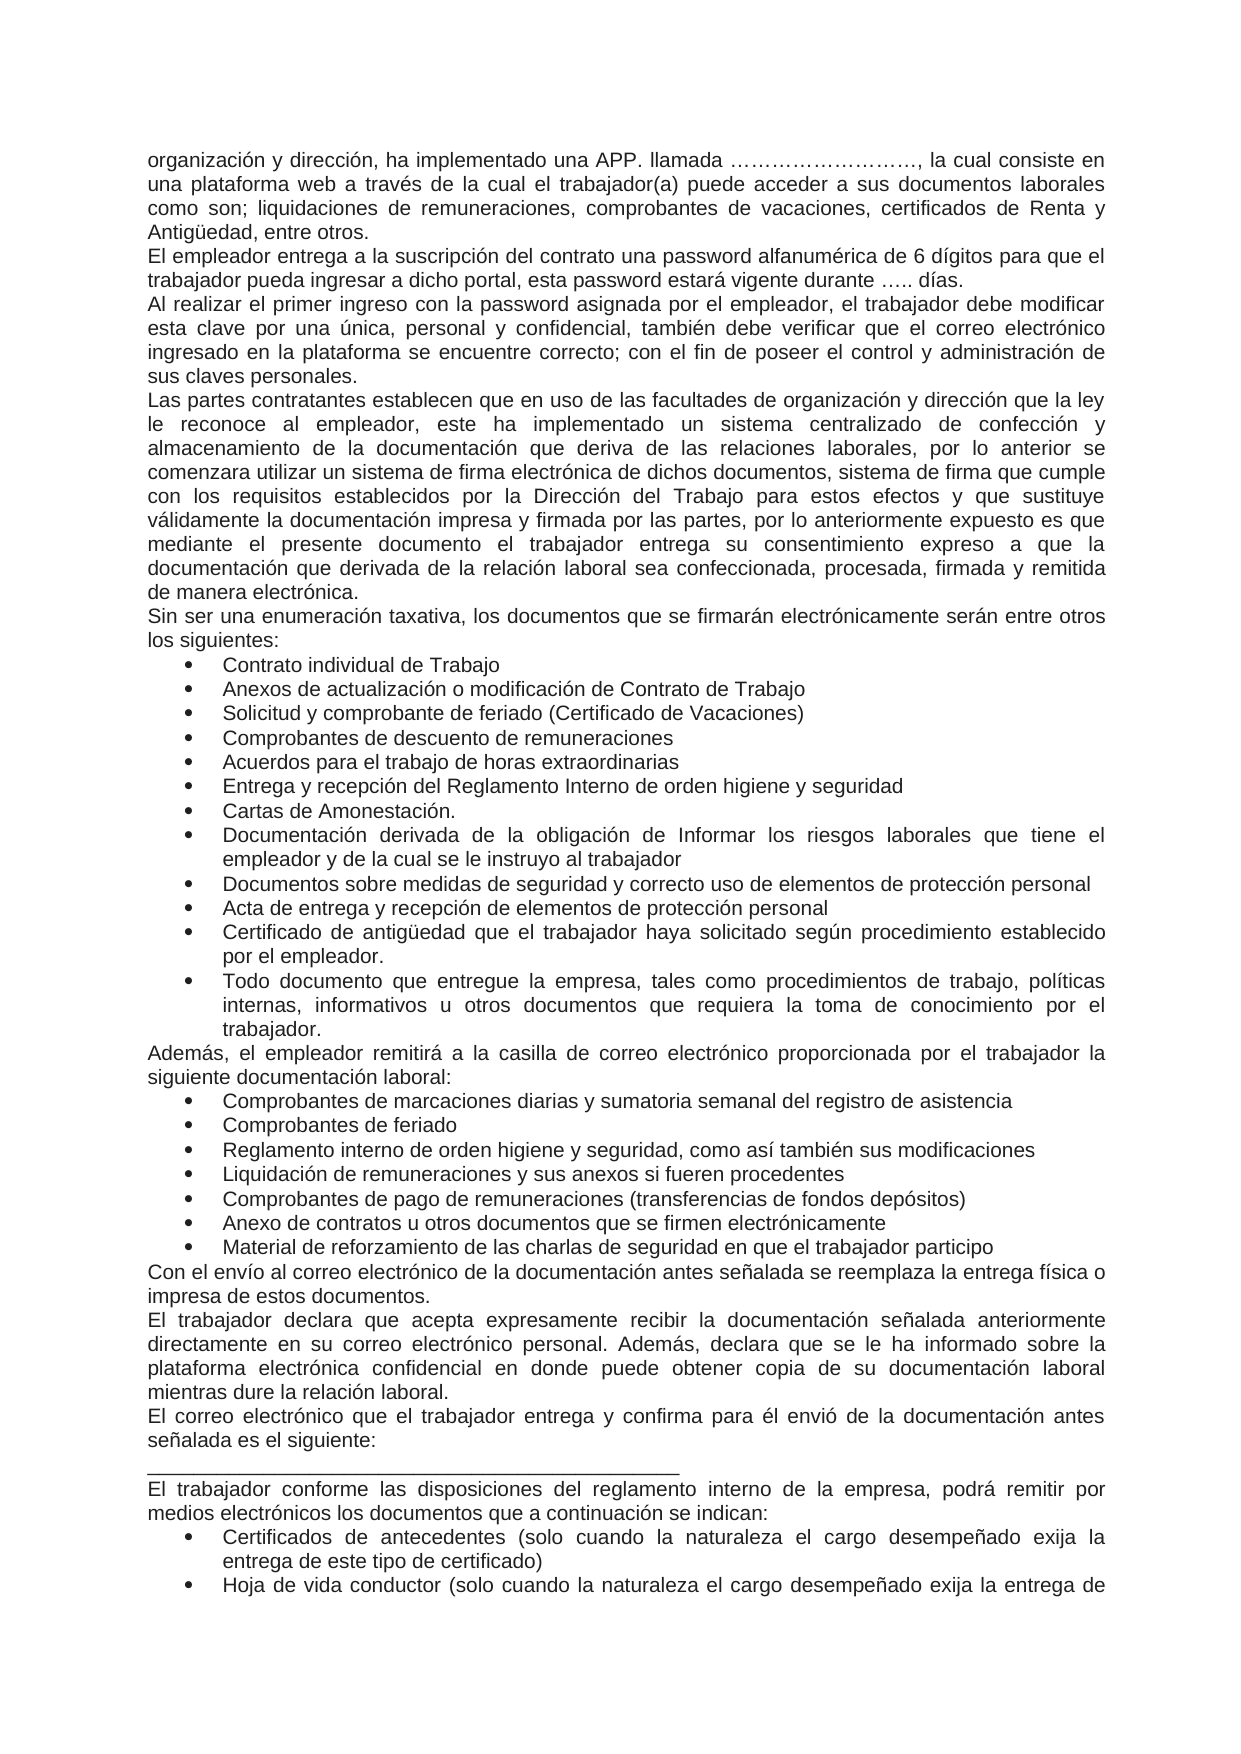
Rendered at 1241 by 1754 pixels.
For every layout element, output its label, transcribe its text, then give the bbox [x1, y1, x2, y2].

text organización y dirección, ha implementado una APP. llamada ………………………, la cual consiste en una plataforma web a través de la cual el trabajador(a) puede acceder a sus documentos laborales como son; liquidaciones de remuneraciones, comprobantes de vacaciones, certificados de Renta y Antigüedad, entre otros. [147, 148, 1107, 243]
list Contrato individual de Trabajo [185, 652, 1107, 676]
text Las partes contratantes establecen que en uso de las facultades de organización y dirección que la ley le reconoce al empleador, este ha implementado un sistema centralizado de confección y almacenamiento de la documentación que deriva de las relaciones laborales, por lo anterior se comenzara utilizar un sistema de firma electrónica de dichos documentos, sistema de firma que cumple con los requisitos establecidos por la Dirección del Trabajo para estos efectos y que sustituye válidamente la documentación impresa y firmada por las partes, por lo anteriormente expuesto es que mediante el presente documento el trabajador entrega su consentimiento expreso a que la documentación que derivada de la relación laboral sea confeccionada, procesada, firmada y remitida de manera electrónica. [147, 388, 1107, 604]
list Todo documento que entregue la empresa, tales como procedimientos de trabajo, políticas internas, informativos u otros documentos que requiera la toma de conocimiento por el trabajador. [185, 968, 1107, 1040]
text El trabajador conforme las disposiciones del reglamento interno de la empresa, podrá remitir por medios electrónicos los documentos que a continuación se indican: [147, 1476, 1107, 1524]
text El empleador entrega a la suscripción del contrato una password alfanumérica de 6 dígitos para que el trabajador pueda ingresar a dicho portal, esta password estará vigente durante ….. días. [147, 244, 1107, 292]
list Comprobantes de feriado [185, 1113, 1107, 1137]
list Reglamento interno de orden higiene y seguridad, como así también sus modificaciones [185, 1138, 1107, 1162]
list Comprobantes de pago de remuneraciones (transferencias de fondos depósitos) [185, 1186, 1107, 1211]
text Al realizar el primer ingreso con la password asignada por el empleador, el trabajador debe modificar esta clave por una única, personal y confidencial, también debe verificar que el correo electrónico ingresado en la plataforma se encuentre correcto; con el fin de poseer el control y administración de sus claves personales. [147, 292, 1107, 388]
list Cartas de Amonestación. [185, 799, 1107, 823]
text El correo electrónico que el trabajador entrega y confirma para él envió de la documentación antes señalada es el siguiente: [147, 1404, 1107, 1452]
list Comprobantes de descuento de remuneraciones [185, 726, 1107, 749]
list Acta de entrega y recepción de elementos de protección personal [185, 896, 1107, 920]
list Hoja de vida conductor (solo cuando la naturaleza el cargo desempeñado exija la entrega de [185, 1573, 1107, 1597]
list Solicitud y comprobante de feriado (Certificado de Vacaciones) [185, 701, 1107, 725]
list Anexos de actualización o modificación de Contrato de Trabajo [185, 677, 1107, 701]
list Documentos sobre medidas de seguridad y correcto uso de elementos de protección personal [185, 871, 1107, 895]
text El trabajador declara que acepta expresamente recibir la documentación señalada anteriormente directamente en su correo electrónico personal. Además, declara que se le ha informado sobre la plataforma electrónica confidencial en donde puede obtener copia de su documentación laboral mientras dure la relación laboral. [147, 1308, 1107, 1404]
list Liquidación de remuneraciones y sus anexos si fueren procedentes [185, 1162, 1107, 1186]
text Sin ser una enumeración taxativa, los documentos que se firmarán electrónicamente serán entre otros los siguientes: [147, 604, 1107, 652]
list Documentación derivada de la obligación de Informar los riesgos laborales que tiene el empleador y de la cual se le instruyo al trabajador [185, 823, 1107, 871]
text Además, el empleador remitirá a la casilla de correo electrónico proporcionada por el trabajador la siguiente documentación laboral: [147, 1041, 1107, 1089]
text Con el envío al correo electrónico de la documentación antes señalada se reemplaza la entrega física o impresa de estos documentos. [147, 1259, 1107, 1307]
list Material de reforzamiento de las charlas de seguridad en que el trabajador participo [185, 1235, 1107, 1259]
list Anexo de contratos u otros documentos que se firmen electrónicamente [185, 1211, 1107, 1235]
list Acuerdos para el trabajo de horas extraordinarias [185, 750, 1107, 774]
list Comprobantes de marcaciones diarias y sumatoria semanal del registro de asistencia [185, 1089, 1107, 1113]
list Certificados de antecedentes (solo cuando la naturaleza el cargo desempeñado exija la entrega de este tipo de certificado) [185, 1525, 1107, 1573]
text ______________________________________________ [147, 1452, 1107, 1476]
list Certificado de antigüedad que el trabajador haya solicitado según procedimiento establecido por el empleador. [185, 920, 1107, 968]
list Entrega y recepción del Reglamento Interno de orden higiene y seguridad [185, 774, 1107, 798]
